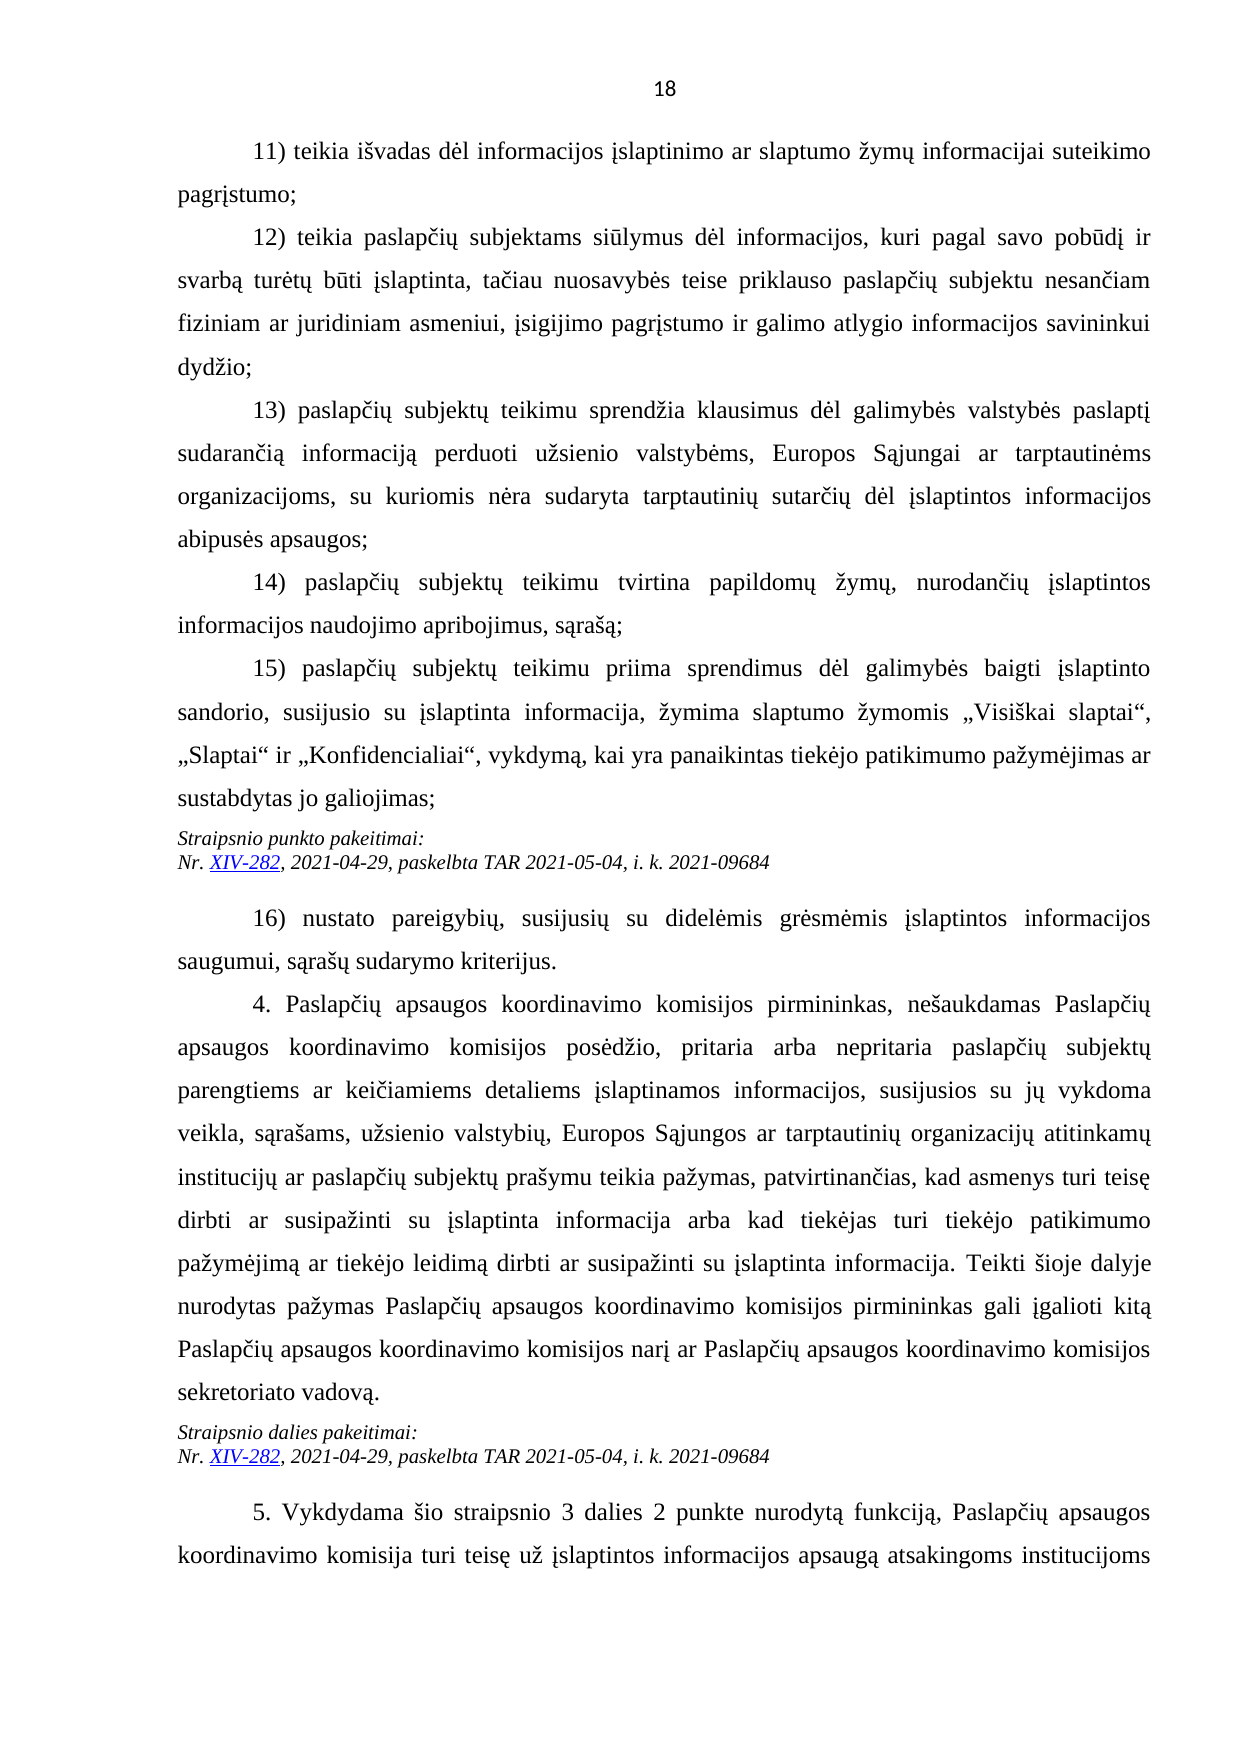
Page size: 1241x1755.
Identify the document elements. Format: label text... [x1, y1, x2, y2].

text 14) paslapčių subjektų teikimu tvirtina papildomų žymų, nurodančių įslaptintos informacijos naudojimo apribojimus, sąrašą; [177, 567, 1152, 639]
text 5. Vykdydama šio straipsnio 3 dalies 2 punkte nurodytą funkciją, Paslapčių apsaugos koordinavimo komisija turi teisę už įslaptintos informacijos apsaugą atsakingoms institucijoms [177, 1497, 1152, 1569]
text 4. Paslapčių apsaugos koordinavimo komisijos pirmininkas, nešaukdamas Paslapčių apsaugos koordinavimo komisijos posėdžio, pritaria arba nepritaria paslapčių subjektų parengtiems ar keičiamiems detaliems įslaptinamos informacijos, susijusios su jų vykdoma veikla, sąrašams, užsienio valstybių, Europos Sąjungos ar tarptautinių organizacijų atitinkamų institucijų ar paslapčių subjektų prašymu teikia pažymas, patvirtinančias, kad asmenys turi teisę dirbti ar susipažinti su įslaptinta informacija arba kad tiekėjas turi tiekėjo patikimumo pažymėjimą ar tiekėjo leidimą dirbti ar susipažinti su įslaptinta informacija. Teikti šioje dalyje nurodytas pažymas Paslapčių apsaugos koordinavimo komisijos pirmininkas gali įgalioti kitą Paslapčių apsaugos koordinavimo komisijos narį ar Paslapčių apsaugos koordinavimo komisijos sekretoriato vadovą. [177, 989, 1152, 1406]
text 12) teikia paslapčių subjektams siūlymus dėl informacijos, kuri pagal savo pobūdį ir svarbą turėtų būti įslaptinta, tačiau nuosavybės teise priklauso paslapčių subjektu nesančiam fiziniam ar juridiniam asmeniui, įsigijimo pagrįstumo ir galimo atlygio informacijos savininkui dydžio; [177, 222, 1152, 380]
text Nr. XIV-282, 2021-04-29, paskelbta TAR 2021-05-04, i. k. 2021-09684 [177, 1444, 1152, 1468]
text Straipsnio dalies pakeitimai: [177, 1420, 1152, 1444]
text 13) paslapčių subjektų teikimu sprendžia klausimus dėl galimybės valstybės paslaptį sudarančią informaciją perduoti užsienio valstybėms, Europos Sąjungai ar tarptautinėms organizacijoms, su kuriomis nėra sudaryta tarptautinių sutarčių dėl įslaptintos informacijos abipusės apsaugos; [177, 395, 1152, 553]
text Straipsnio punkto pakeitimai: [177, 826, 1152, 850]
text Nr. XIV-282, 2021-04-29, paskelbta TAR 2021-05-04, i. k. 2021-09684 [177, 850, 1152, 874]
text 15) paslapčių subjektų teikimu priima sprendimus dėl galimybės baigti įslaptinto sandorio, susijusio su įslaptinta informacija, žymima slaptumo žymomis „Visiškai slaptai“, „Slaptai“ ir „Konfidencialiai“, vykdymą, kai yra panaikintas tiekėjo patikimumo pažymėjimas ar sustabdytas jo galiojimas; [177, 653, 1152, 812]
text 16) nustato pareigybių, susijusių su didelėmis grėsmėmis įslaptintos informacijos saugumui, sąrašų sudarymo kriterijus. [177, 903, 1152, 975]
text 11) teikia išvadas dėl informacijos įslaptinimo ar slaptumo žymų informacijai suteikimo pagrįstumo; [177, 136, 1152, 208]
